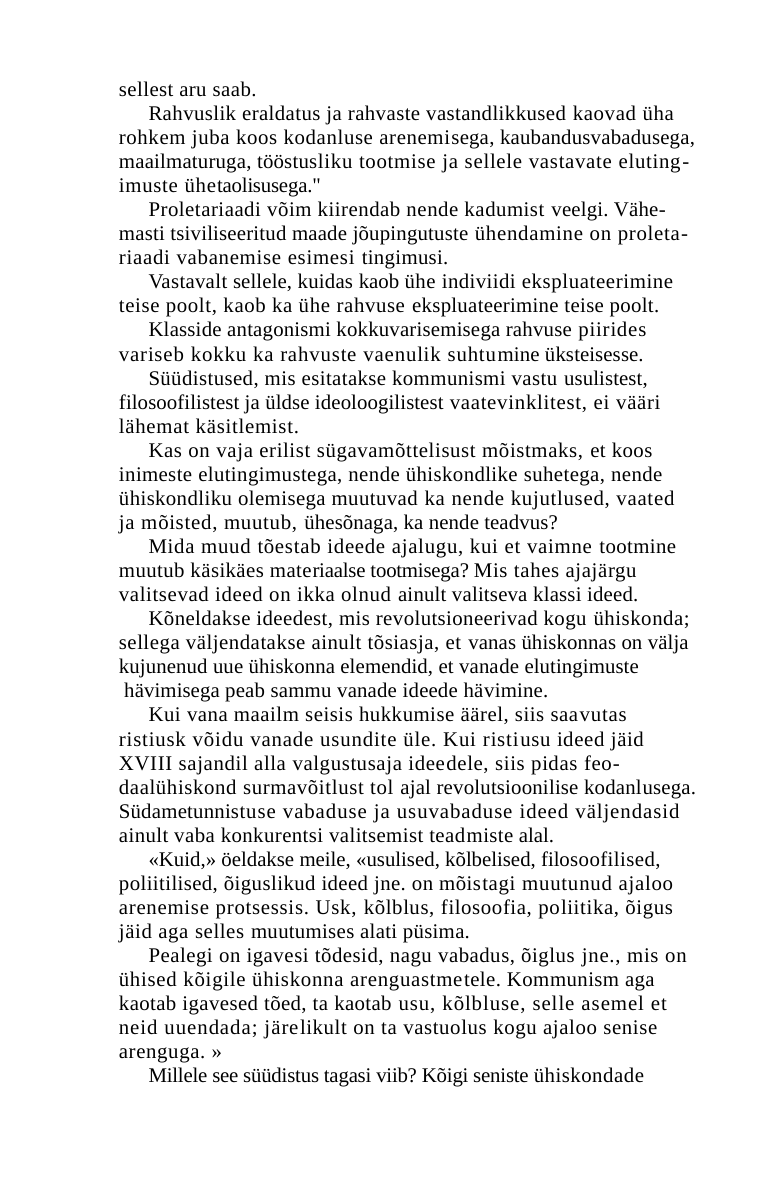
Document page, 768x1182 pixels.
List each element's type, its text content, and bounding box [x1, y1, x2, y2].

text Kas on vaja erilist sügavamõttelisust mõistmaks, et koos inimeste elutingimustega, nende ühiskondlike suhetega, nende ühiskondliku olemisega muutuvad ka nende kujutlused, vaated ja mõisted, muutub, ühesõnaga, ka nende teadvus? [119, 438, 697, 534]
text Süüdistused, mis esitatakse kommunismi vastu usulistest, filosoofilistest ja üldse ideoloogilistest vaatevinklitest, ei vääri lähemat käsitlemist. [119, 366, 697, 438]
text hävimisega peab sammu vanade ideede hä­vimine. [119, 678, 697, 702]
text Kõneldakse ideedest, mis revolutsioneerivad kogu ühis­konda; sellega väljendatakse ainult tõsiasja, et vanas ühis­konnas on välja kujunenud uue ühiskonna elemendid, et vana­de elutingimuste [119, 606, 697, 678]
text Mida muud tõestab ideede ajalugu, kui et vaimne tootmine muutub käsikäes materiaalse tootmisega? Mis tahes ajajärgu valitsevad ideed on ikka olnud ainult valitseva klassi ideed. [119, 534, 697, 606]
text Proletariaadi võim kiirendab nende kadumist veelgi. Vähe­masti tsiviliseeritud maade jõupingutuste ühendamine on proleta­riaadi vabanemise esimesi tingimusi. [119, 197, 697, 269]
text Kui vana maailm seisis hukkumise äärel, siis saa­vutas ristiusk võidu vanade usundite üle. Kui risti­usu ideed jäid XVIII sajandil alla valgustusaja idee­dele, siis pidas feo­daalühiskond surmavõitlust tol ajal revolutsioonilise kodanl­usega. Südametunnis­tuse vabaduse ja usuvabaduse ideed väljendasid ainult vaba konkurentsi valitsemist tead­miste alal. [119, 702, 697, 847]
text Rahvuslik eraldatus ja rahvaste vastandlikkused kaovad üha rohkem juba koos kodanluse arenemi­sega, kaubandusvabadusega, maailmaturuga, tööstus­liku tootmise ja sellele vastavate eluting­imuste ühe­taolisusega." [119, 101, 697, 197]
text «Kuid,» öeldakse meile, «usulised, kõlbelised, filosoofili­sed, poliitilised, õiguslikud ideed jne. on mõis­tagi muutu­nud ajaloo arenemise protsessis. Usk, kõlblus, filosoofia, po­liitika, õigus jäid aga selles muutumises alati püsima. [119, 847, 697, 943]
text Millele see süüdistus tagasi viib? Kõigi seniste ühiskonda­de [119, 1063, 697, 1087]
text Klasside antagonismi kokkuvarisemisega rahvuse piirides variseb kokku ka rahvuste vaenulik suhtu­mine üksteisesse. [119, 317, 697, 366]
text sellest aru saab. [119, 77, 697, 101]
text Vastavalt sellele, kuidas kaob ühe indiviidi ekspluateerimine teise poolt, kaob ka ühe rahvuse ekspluateerimine teise poolt. [119, 269, 697, 317]
text Pealegi on igavesi tõdesid, nagu vabadus, õiglus jne., mis on ühised kõigile ühiskonna arenguastme­tele. Kom­munism aga kaotab igavesed tõed, ta kaotab usu, kõlbluse, selle asemel et neid uuendada; järe­likult on ta vastuolus kogu ajaloo senise arenguga. » [119, 943, 697, 1063]
